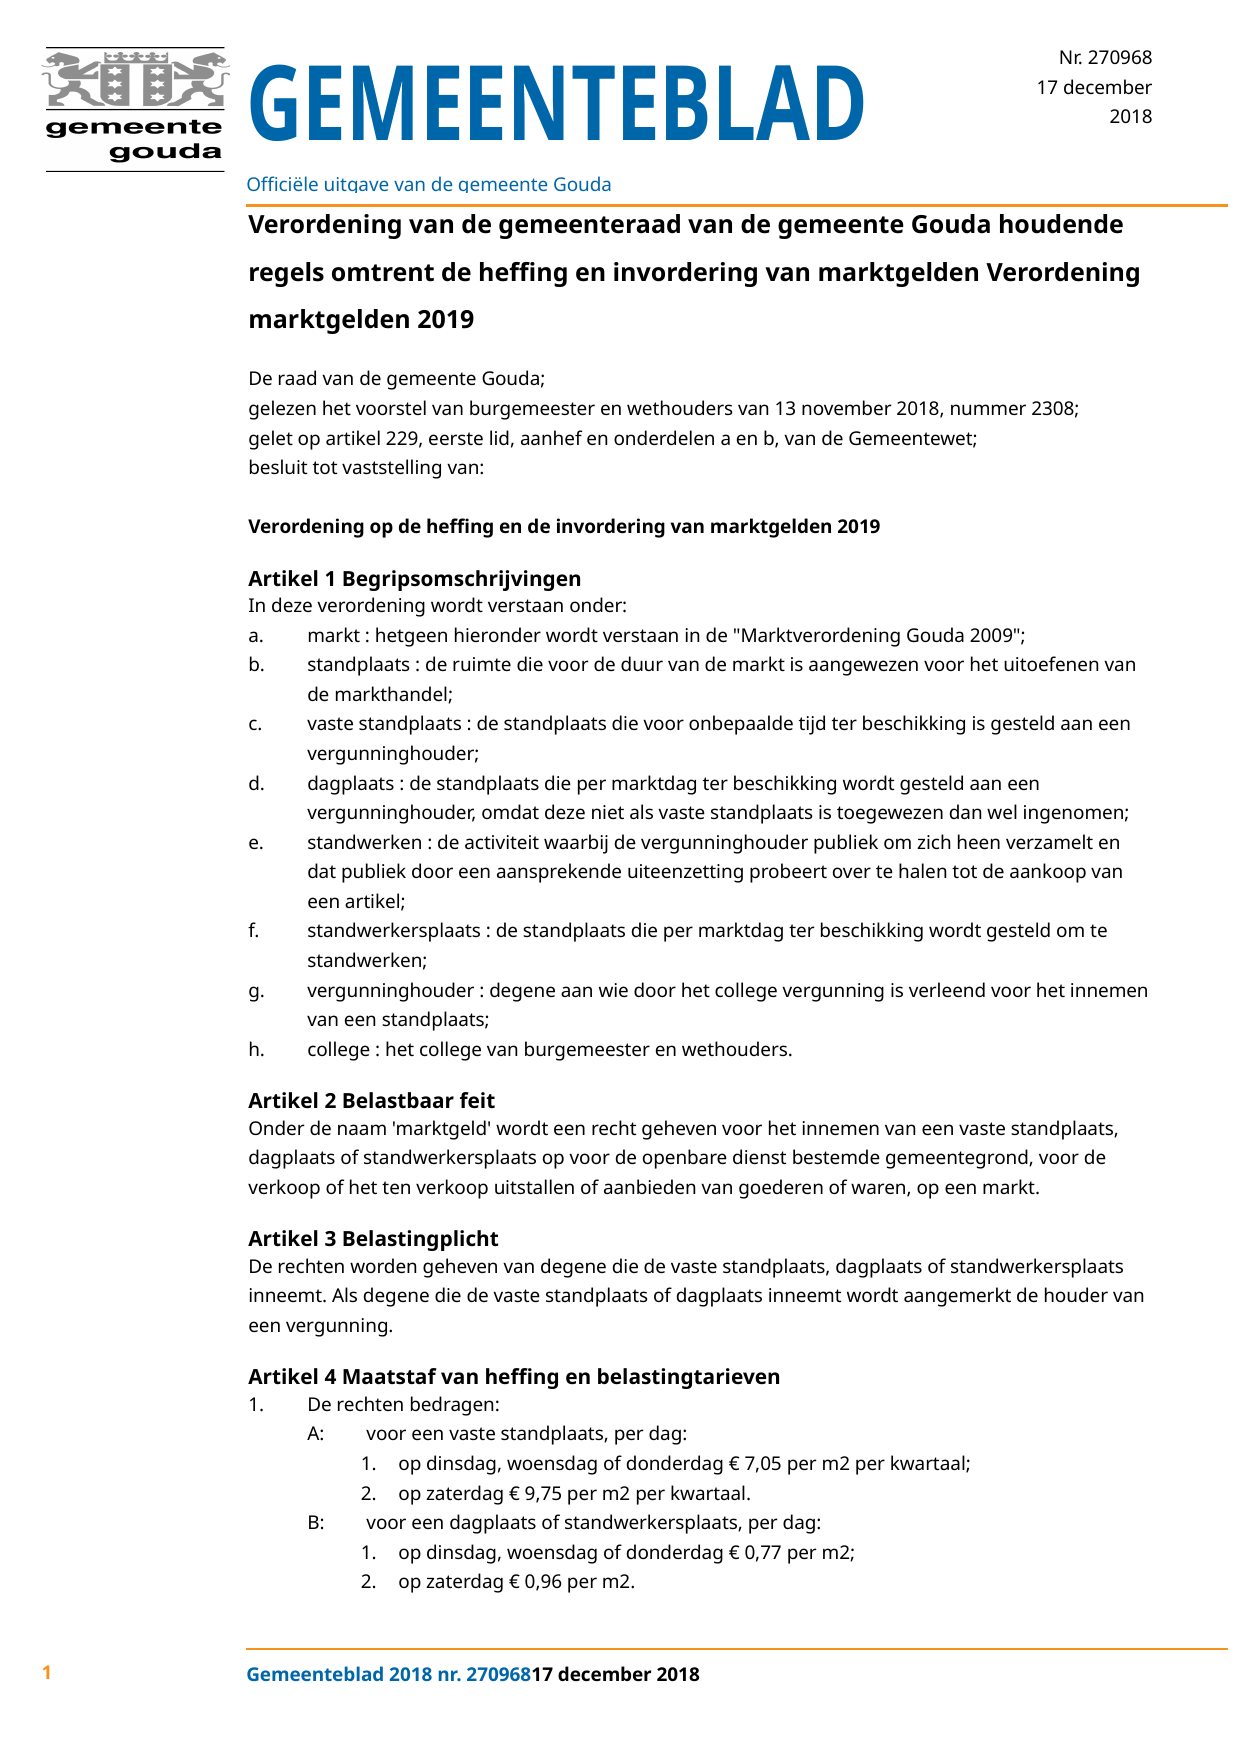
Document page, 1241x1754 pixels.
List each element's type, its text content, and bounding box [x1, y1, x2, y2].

list standplaats : de ruimte die voor de duur van de markt is aangewezen voor het uitoefenen van de markthandel; [248, 651, 1152, 707]
text Artikel 1 Begripsomschrijvingen [248, 564, 1152, 592]
text Verordening op de heffing en de invordering van marktgelden 2019 [248, 513, 1152, 539]
list voor een vaste standplaats, per dag: [307, 1421, 1152, 1446]
list op dinsdag, woensdag of donderdag € 7,05 per m2 per kwartaal; [361, 1450, 1152, 1476]
list standwerken : de activiteit waarbij de vergunninghouder publiek om zich heen verzamelt en dat publiek door een aansprekende uiteenzetting probeert over te halen tot de aankoop van een artikel; [248, 829, 1152, 914]
list op dinsdag, woensdag of donderdag € 0,77 per m2; [361, 1539, 1152, 1564]
text De rechten worden geheven van degene die de vaste standplaats, dagplaats of standwerkersplaats inneemt. Als degene die de vaste standplaats of dagplaats inneemt wordt aangemerkt de houder van een vergunning. [248, 1253, 1152, 1338]
list standwerkersplaats : de standplaats die per marktdag ter beschikking wordt gesteld om te standwerken; [248, 918, 1152, 973]
list op zaterdag € 9,75 per m2 per kwartaal. [361, 1480, 1152, 1505]
list De rechten bedragen: [248, 1391, 1152, 1417]
text De raad van de gemeente Gouda; [248, 366, 1152, 391]
list vergunninghouder : degene aan wie door het college vergunning is verleend voor het innemen van een standplaats; [248, 977, 1152, 1032]
text Artikel 2 Belastbaar feit [248, 1086, 1152, 1115]
text Verordening van de gemeenteraad van de gemeente Gouda houdende regels omtrent de heffing en invordering van marktgelden Verordening marktgelden 2019 [248, 207, 1152, 336]
text gelet op artikel 229, eerste lid, aanhef en onderdelen a en b, van de Gemeentewet; [248, 425, 1152, 450]
list vaste standplaats : de standplaats die voor onbepaalde tijd ter beschikking is gesteld aan een vergunninghouder; [248, 711, 1152, 766]
list markt : hetgeen hieronder wordt verstaan in de "Marktverordening Gouda 2009"; [248, 622, 1152, 648]
text In deze verordening wordt verstaan onder: [248, 592, 1152, 618]
picture [41, 47, 231, 172]
list voor een dagplaats of standwerkersplaats, per dag: [307, 1509, 1152, 1535]
text Artikel 4 Maatstaf van heffing en belastingtarieven [248, 1362, 1152, 1391]
text gelezen het voorstel van burgemeester en wethouders van 13 november 2018, nummer 2308; [248, 395, 1152, 421]
text besluit tot vaststelling van: [248, 454, 1152, 480]
list college : het college van burgemeester en wethouders. [248, 1036, 1152, 1062]
text Onder de naam 'marktgeld' wordt een recht geheven voor het innemen van een vaste standplaats, dagplaats of standwerkersplaats op voor de openbare dienst bestemde gemeentegrond, voor de verkoop of het ten verkoop uitstallen of aanbieden van goederen of waren, op een markt. [248, 1115, 1152, 1200]
list op zaterdag € 0,96 per m2. [361, 1568, 1152, 1594]
list dagplaats : de standplaats die per marktdag ter beschikking wordt gesteld aan een vergunninghouder, omdat deze niet als vaste standplaats is toegewezen dan wel ingenomen; [248, 770, 1152, 825]
text Artikel 3 Belastingplicht [248, 1224, 1152, 1253]
